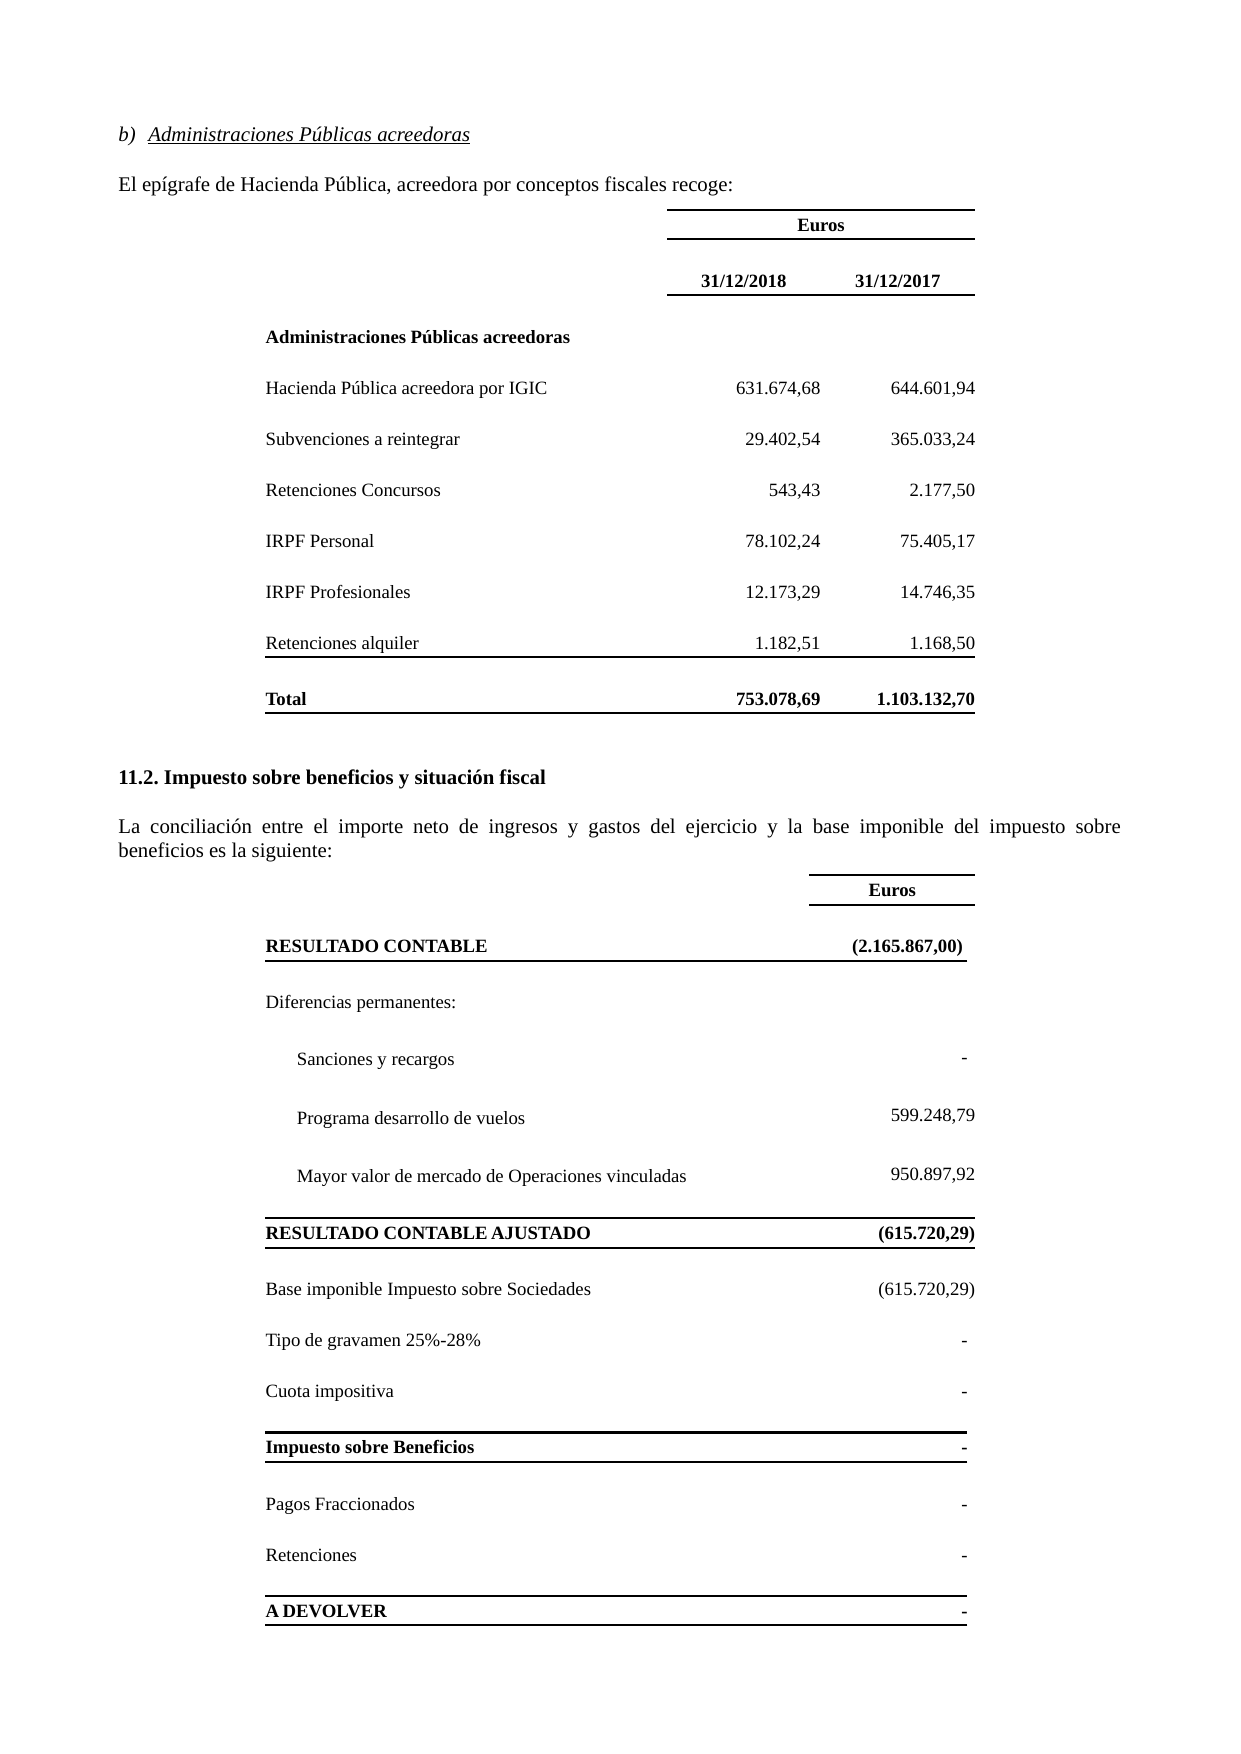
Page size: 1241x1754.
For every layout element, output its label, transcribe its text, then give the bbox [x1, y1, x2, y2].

table_cell Diferencias permanentes: [265, 991, 809, 1042]
table_cell [667, 714, 820, 744]
table_cell IRPF Profesionales [265, 581, 667, 632]
table_cell 1.168,50 [820, 632, 975, 656]
text 11.2. Impuesto sobre beneficios y situación fiscal [118, 765, 1122, 789]
table_cell - [809, 1595, 975, 1626]
table_cell RESULTADO CONTABLE [265, 935, 809, 960]
table_cell 644.601,94 [820, 377, 975, 428]
table_cell [265, 962, 809, 991]
table_cell 599.248,79 [809, 1101, 975, 1159]
table_cell Cuota impositiva [265, 1380, 809, 1431]
table_cell - [809, 1431, 975, 1492]
table_cell 14.746,35 [820, 581, 975, 632]
table_header Euros [667, 211, 975, 238]
table_cell 29.402,54 [667, 428, 820, 479]
table_cell 631.674,68 [667, 377, 820, 428]
table_cell [809, 1249, 975, 1278]
table_cell 950.897,92 [809, 1159, 975, 1217]
table_cell Retenciones Concursos [265, 479, 667, 530]
table_header [667, 240, 975, 269]
table_cell - [809, 1544, 975, 1594]
table_cell [265, 1249, 809, 1278]
table_header Euros [809, 876, 975, 904]
table_cell 12.173,29 [667, 581, 820, 632]
table_cell IRPF Personal [265, 530, 667, 581]
table_cell - [809, 1493, 975, 1543]
table_header [265, 209, 667, 269]
table_cell Administraciones Públicas acreedoras [265, 326, 667, 377]
text La conciliación entre el importe neto de ingresos y gastos del ejercicio y la base imponible del impuesto sobre beneficios es la siguiente: [118, 814, 1122, 862]
table_cell Programa desarrollo de vuelos [265, 1101, 809, 1159]
table_cell Tipo de gravamen 25%-28% [265, 1329, 809, 1380]
table_cell [265, 714, 667, 744]
table_cell [667, 658, 820, 688]
table_cell [265, 270, 667, 326]
table_cell [667, 326, 820, 377]
table_header [809, 906, 975, 935]
table_cell [809, 991, 975, 1042]
table_cell 31/12/2018 [667, 270, 820, 294]
table_cell - [809, 1329, 975, 1380]
text b) Administraciones Públicas acreedoras [118, 118, 1122, 147]
text El epígrafe de Hacienda Pública, acreedora por conceptos fiscales recoge: [118, 172, 1122, 196]
table_cell Hacienda Pública acreedora por IGIC [265, 377, 667, 428]
table_cell 78.102,24 [667, 530, 820, 581]
table_cell Base imponible Impuesto sobre Sociedades [265, 1278, 809, 1329]
table_cell Subvenciones a reintegrar [265, 428, 667, 479]
table_cell 1.103.132,70 [820, 688, 975, 712]
table_cell Retenciones [265, 1544, 809, 1594]
table_cell Total [265, 688, 667, 712]
table_cell Sanciones y recargos [265, 1043, 809, 1101]
table_cell A DEVOLVER [265, 1597, 809, 1624]
table_cell 365.033,24 [820, 428, 975, 479]
table_cell - [809, 1380, 975, 1431]
table_cell [265, 658, 667, 688]
table_cell Pagos Fraccionados [265, 1493, 809, 1543]
table_cell [820, 714, 975, 744]
table_cell (615.720,29) [809, 1278, 975, 1329]
table_cell 753.078,69 [667, 688, 820, 712]
table_cell [265, 1463, 809, 1492]
table_cell [820, 326, 975, 377]
table_cell (615.720,29) [809, 1219, 975, 1247]
table_cell [820, 658, 975, 688]
table_cell Mayor valor de mercado de Operaciones vinculadas [265, 1159, 809, 1217]
table_header [265, 874, 809, 935]
table_cell RESULTADO CONTABLE AJUSTADO [265, 1219, 809, 1247]
table_cell [667, 296, 820, 326]
table_cell 31/12/2017 [820, 270, 975, 294]
table_cell 1.182,51 [667, 632, 820, 656]
table_cell 2.177,50 [820, 479, 975, 530]
table_cell 543,43 [667, 479, 820, 530]
table_cell [820, 296, 975, 326]
table_cell - [809, 1043, 975, 1101]
table_cell 75.405,17 [820, 530, 975, 581]
table_cell Impuesto sobre Beneficios [265, 1434, 809, 1461]
table_cell Retenciones alquiler [265, 632, 667, 656]
table_cell (2.165.867,00) [809, 935, 975, 991]
